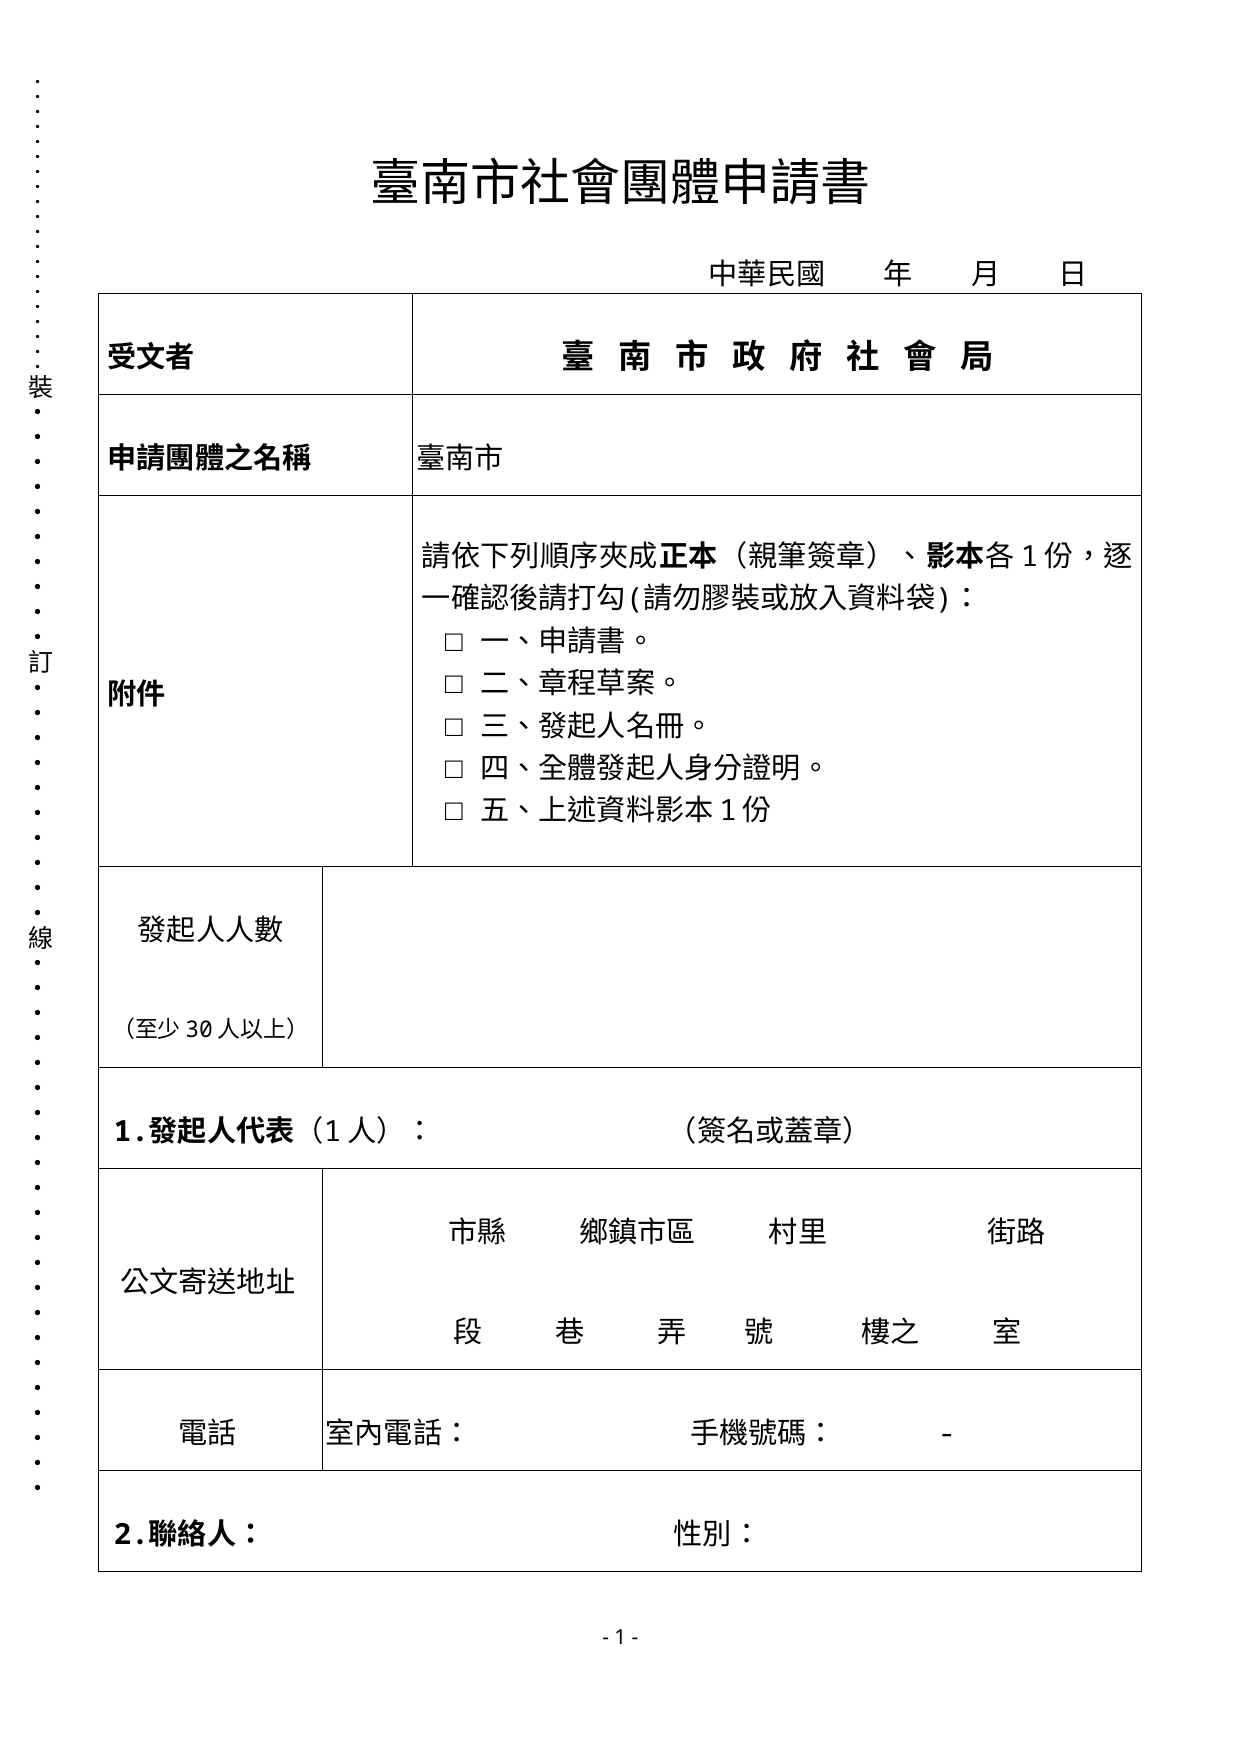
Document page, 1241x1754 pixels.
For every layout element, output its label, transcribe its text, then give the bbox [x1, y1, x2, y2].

table_cell 發起人人數 （至少30人以上） [99, 867, 322, 1067]
text ‧‧‧‧‧‧‧‧‧‧‧‧‧‧‧‧‧‧‧‧裝‧‧‧‧‧‧‧‧‧‧訂‧‧‧‧‧‧‧‧‧‧線‧‧‧‧‧‧‧‧‧‧‧‧‧‧‧‧‧‧‧‧‧‧ [23, 74, 59, 1600]
table_cell 1.發起人代表（1人）： （簽名或蓋章） [99, 1068, 1141, 1168]
table_cell 臺南市 [413, 395, 1141, 495]
text 臺南市社會團體申請書 [89, 105, 1152, 230]
text [11, 59, 67, 1615]
table_header 受文者 [99, 294, 412, 394]
table_header 臺南市政府社會局 [413, 294, 1141, 394]
table_cell 室內電話： 手機號碼： - [323, 1370, 1141, 1470]
text 中華民國 年 月 日 [94, 230, 1088, 293]
table_cell 請依下列順序夾成正本（親筆簽章）、影本各1份，逐一確認後請打勾(請勿膠裝或放入資料袋)： □ 一、申請書。 □ 二、章程草案。 □ 三、發起人名冊。 □ 四、全體發起人身分證明。 □ 五、上述資料影本1份 [413, 496, 1141, 866]
table_cell 公文寄送地址 [99, 1169, 322, 1369]
table_cell 附件 [99, 496, 412, 866]
table_cell 2.聯絡人： 性別： [99, 1471, 1141, 1571]
table_cell 市縣 鄉鎮市區 村里 街路 段 巷 弄 號 樓之 室 [323, 1169, 1141, 1369]
table_cell 電話 [99, 1370, 322, 1470]
table_cell 申請團體之名稱 [99, 395, 412, 495]
table_cell [323, 867, 1141, 1067]
